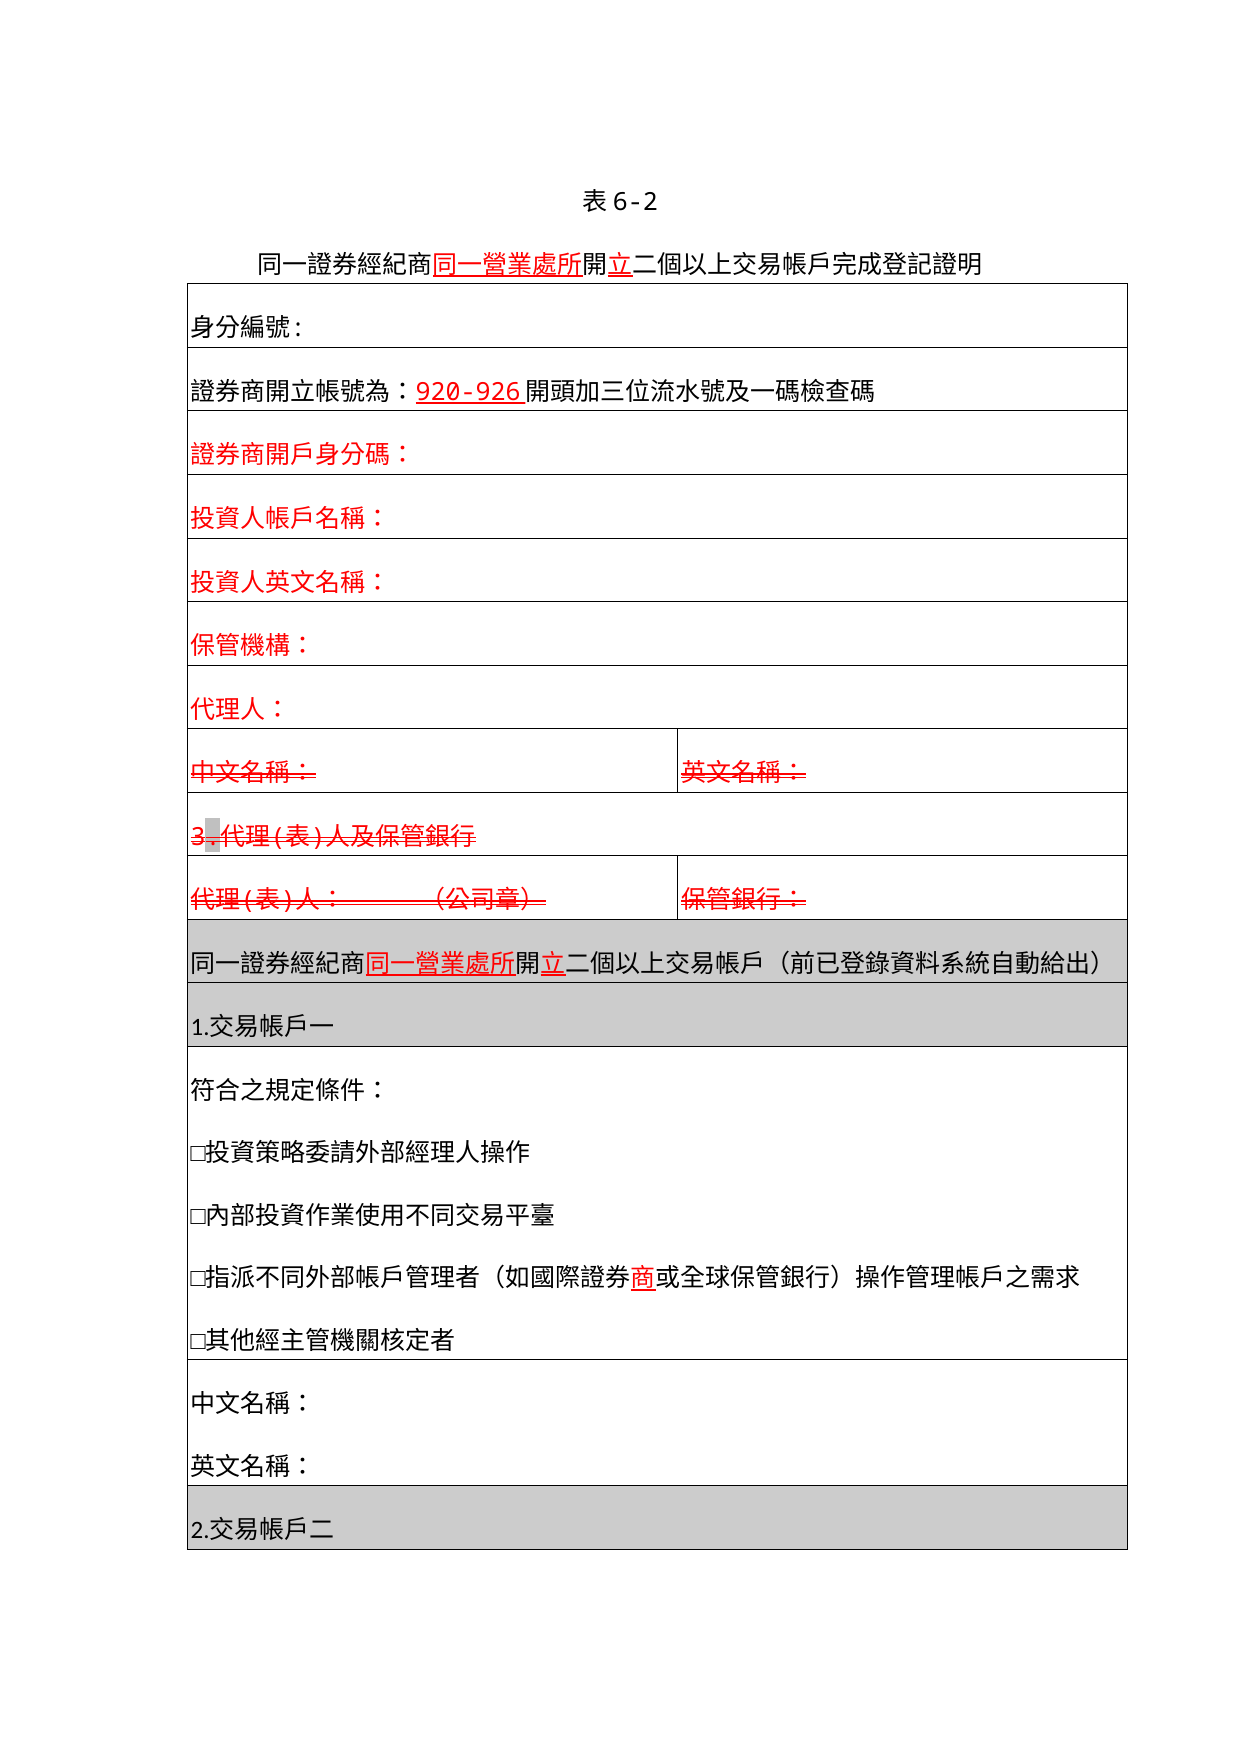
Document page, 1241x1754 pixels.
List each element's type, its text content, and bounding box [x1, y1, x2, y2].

table_cell 中文名稱： [188, 729, 677, 792]
table_cell 證券商開戶身分碼： [188, 411, 1127, 474]
table_cell 保管機構： [188, 602, 1127, 664]
table_cell 代理人： [188, 666, 1127, 728]
table_cell 中文名稱： 英文名稱： [188, 1360, 1127, 1485]
table_cell 英文名稱： [678, 729, 1127, 792]
table_cell 2.交易帳戶二 [188, 1486, 1127, 1549]
table_cell 證券商開立帳號為：920-926開頭加三位流水號及一碼檢查碼 [188, 348, 1127, 410]
table_cell 投資人英文名稱： [188, 539, 1127, 601]
table_cell 3.代理(表)人及保管銀行 [188, 793, 1127, 855]
table_cell 保管銀行： [678, 856, 1127, 919]
text 表6-2 [187, 158, 1053, 221]
table_cell 符合之規定條件： □投資策略委請外部經理人操作 □內部投資作業使用不同交易平臺 □指派不同外部帳戶管理者（如國際證券商或全球保管銀行）操作管理帳戶之需求 □其他經主管機關核定者 [188, 1047, 1127, 1359]
table_cell 代理(表)人： （公司章） [188, 856, 677, 919]
table_cell 投資人帳戶名稱： [188, 475, 1127, 537]
text 同一證券經紀商同一營業處所開立二個以上交易帳戶完成登記證明 [187, 221, 1053, 283]
table_cell 同一證券經紀商同一營業處所開立二個以上交易帳戶（前已登錄資料系統自動給出） [188, 920, 1127, 982]
table_cell 1.交易帳戶一 [188, 983, 1127, 1046]
table_header 身分編號: [188, 284, 1127, 347]
